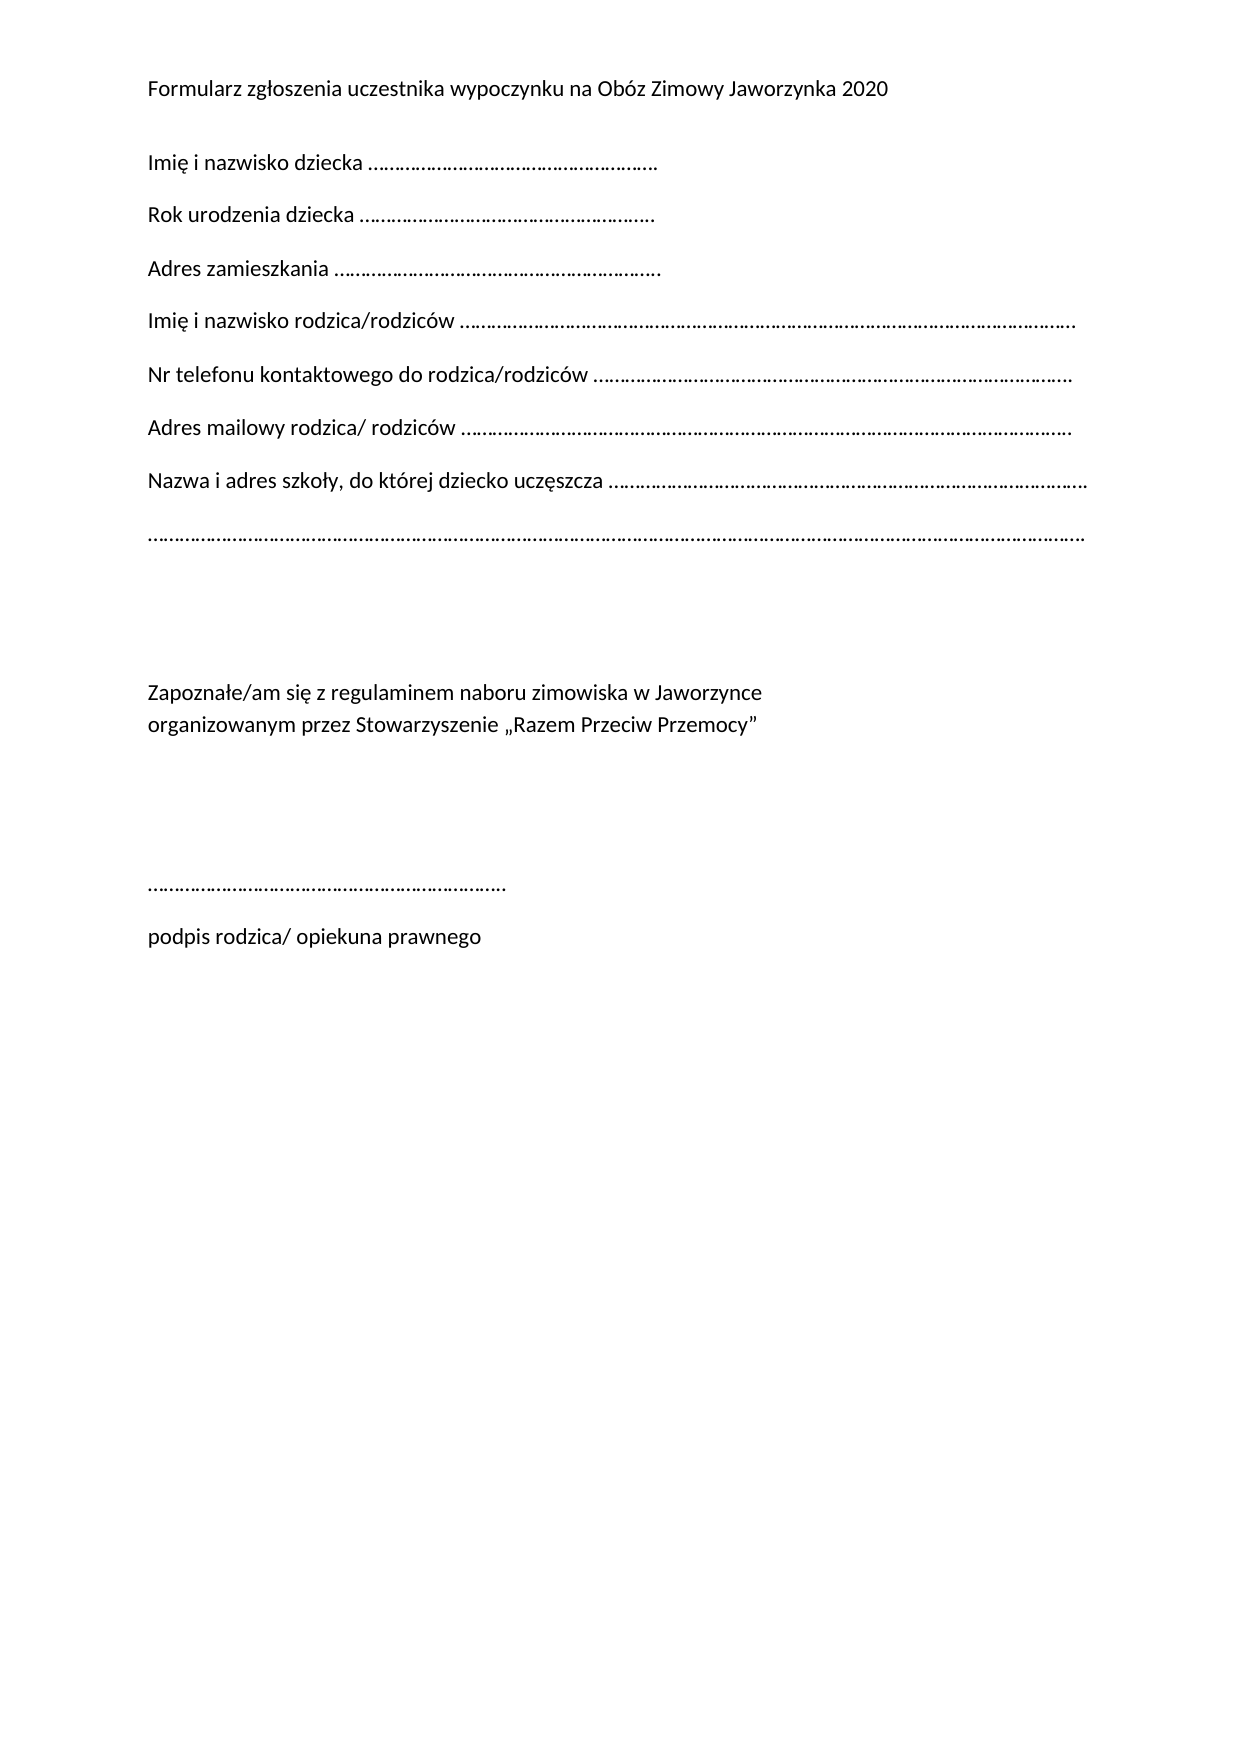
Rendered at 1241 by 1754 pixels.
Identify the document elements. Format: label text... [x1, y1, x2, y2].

text Imię i nazwisko rodzica/rodziców ……………………………………………………………………………………………………… [148, 307, 1093, 335]
text Nazwa i adres szkoły, do której dziecko uczęszcza ………………………………………………………………………………. [148, 466, 1093, 494]
text Imię i nazwisko dziecka ………………………………………………. [148, 148, 1093, 176]
text Adres zamieszkania …………………………………………………….. [148, 254, 1093, 282]
text Adres mailowy rodzica/ rodziców …………………………………………………………………………………………………….. [148, 413, 1093, 441]
text ……………………………………………………………………………………………………………………………………………………………. [148, 519, 1093, 547]
text Zapoznałe/am się z regulaminem naboru zimowiska w Jaworzynce organizowanym przez Stowarzyszenie „Razem Przeciw Przemocy” [148, 678, 1093, 738]
text podpis rodzica/ opiekuna prawnego [148, 922, 1093, 950]
text Nr telefonu kontaktowego do rodzica/rodziców ………………………………………………………………………………. [148, 360, 1093, 388]
text ………………………………………………………….. [148, 869, 1093, 897]
text Rok urodzenia dziecka ……………………………………………….. [148, 201, 1093, 229]
